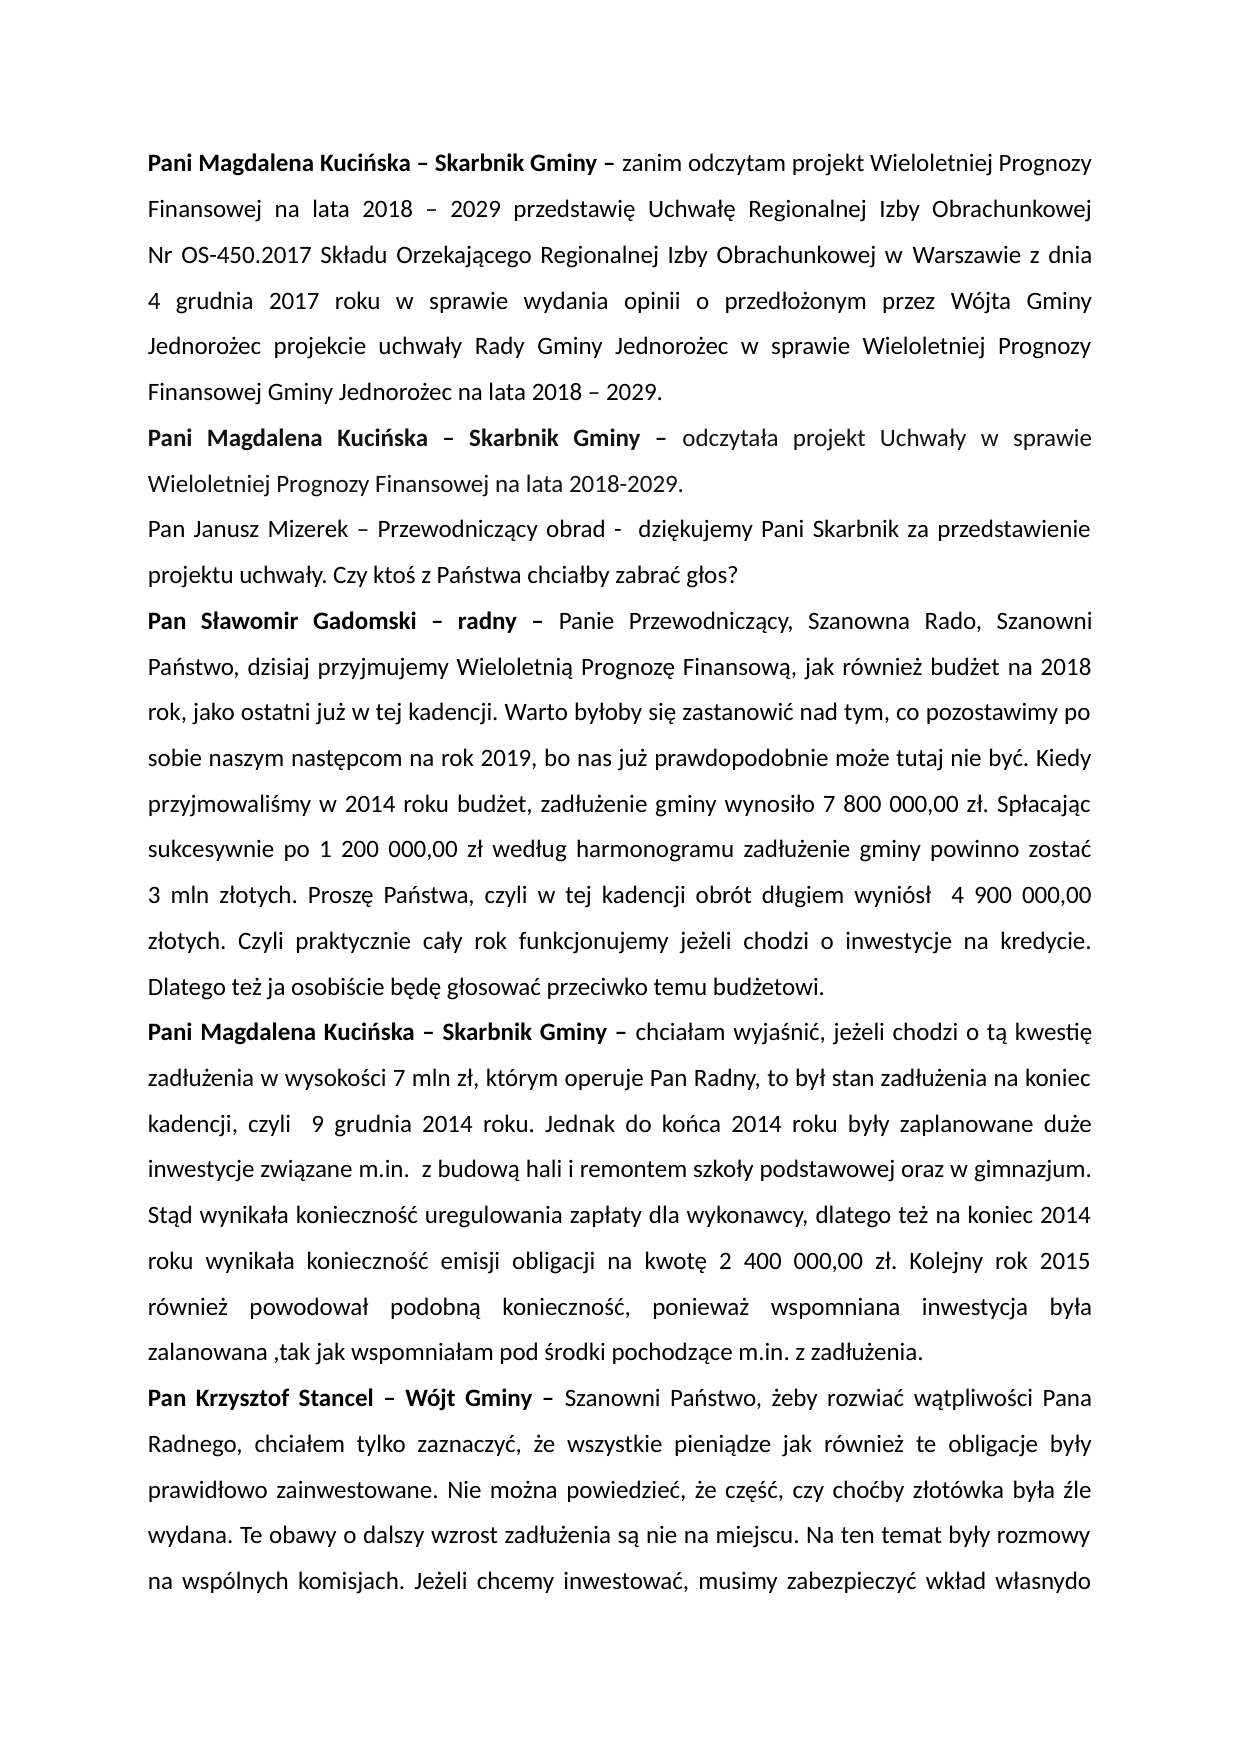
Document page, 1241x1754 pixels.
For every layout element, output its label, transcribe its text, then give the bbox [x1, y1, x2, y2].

text Pani Magdalena Kucińska – Skarbnik Gminy – odczytała projekt Uchwały w sprawie Wieloletniej Prognozy Finansowej na lata 2018-2029. [148, 422, 1093, 498]
text Pan Janusz Mizerek – Przewodniczący obrad - dziękujemy Pani Skarbnik za przedstawienie projektu uchwały. Czy ktoś z Państwa chciałby zabrać głos? [148, 513, 1093, 590]
text Pani Magdalena Kucińska – Skarbnik Gminy – chciałam wyjaśnić, jeżeli chodzi o tą kwestię zadłużenia w wysokości 7 mln zł, którym operuje Pan Radny, to był stan zadłużenia na koniec kadencji, czyli 9 grudnia 2014 roku. Jednak do końca 2014 roku były zaplanowane duże inwestycje związane m.in. z budową hali i remontem szkoły podstawowej oraz w gimnazjum. Stąd wynikała konieczność uregulowania zapłaty dla wykonawcy, dlatego też na koniec 2014 roku wynikała konieczność emisji obligacji na kwotę 2 400 000,00 zł. Kolejny rok 2015 również powodował podobną konieczność, ponieważ wspomniana inwestycja była zalanowana ,tak jak wspomniałam pod środki pochodzące m.in. z zadłużenia. [148, 1016, 1093, 1367]
text Pani Magdalena Kucińska – Skarbnik Gminy – zanim odczytam projekt Wieloletniej Prognozy Finansowej na lata 2018 – 2029 przedstawię Uchwałę Regionalnej Izby Obrachunkowej Nr OS-450.2017 Składu Orzekającego Regionalnej Izby Obrachunkowej w Warszawie z dnia 4 grudnia 2017 roku w sprawie wydania opinii o przedłożonym przez Wójta Gminy Jednorożec projekcie uchwały Rady Gminy Jednorożec w sprawie Wieloletniej Prognozy Finansowej Gminy Jednorożec na lata 2018 – 2029. [148, 148, 1093, 407]
text Pan Sławomir Gadomski – radny – Panie Przewodniczący, Szanowna Rado, Szanowni Państwo, dzisiaj przyjmujemy Wieloletnią Prognozę Finansową, jak również budżet na 2018 rok, jako ostatni już w tej kadencji. Warto byłoby się zastanowić nad tym, co pozostawimy po sobie naszym następcom na rok 2019, bo nas już prawdopodobnie może tutaj nie być. Kiedy przyjmowaliśmy w 2014 roku budżet, zadłużenie gminy wynosiło 7 800 000,00 zł. Spłacając sukcesywnie po 1 200 000,00 zł według harmonogramu zadłużenie gminy powinno zostać 3 mln złotych. Proszę Państwa, czyli w tej kadencji obrót długiem wyniósł 4 900 000,00 złotych. Czyli praktycznie cały rok funkcjonujemy jeżeli chodzi o inwestycje na kredycie. Dlatego też ja osobiście będę głosować przeciwko temu budżetowi. [148, 605, 1093, 1001]
text Pan Krzysztof Stancel – Wójt Gminy – Szanowni Państwo, żeby rozwiać wątpliwości Pana Radnego, chciałem tylko zaznaczyć, że wszystkie pieniądze jak również te obligacje były prawidłowo zainwestowane. Nie można powiedzieć, że część, czy choćby złotówka była źle wydana. Te obawy o dalszy wzrost zadłużenia są nie na miejscu. Na ten temat były rozmowy na wspólnych komisjach. Jeżeli chcemy inwestować, musimy zabezpieczyć wkład własnydo [148, 1382, 1093, 1596]
